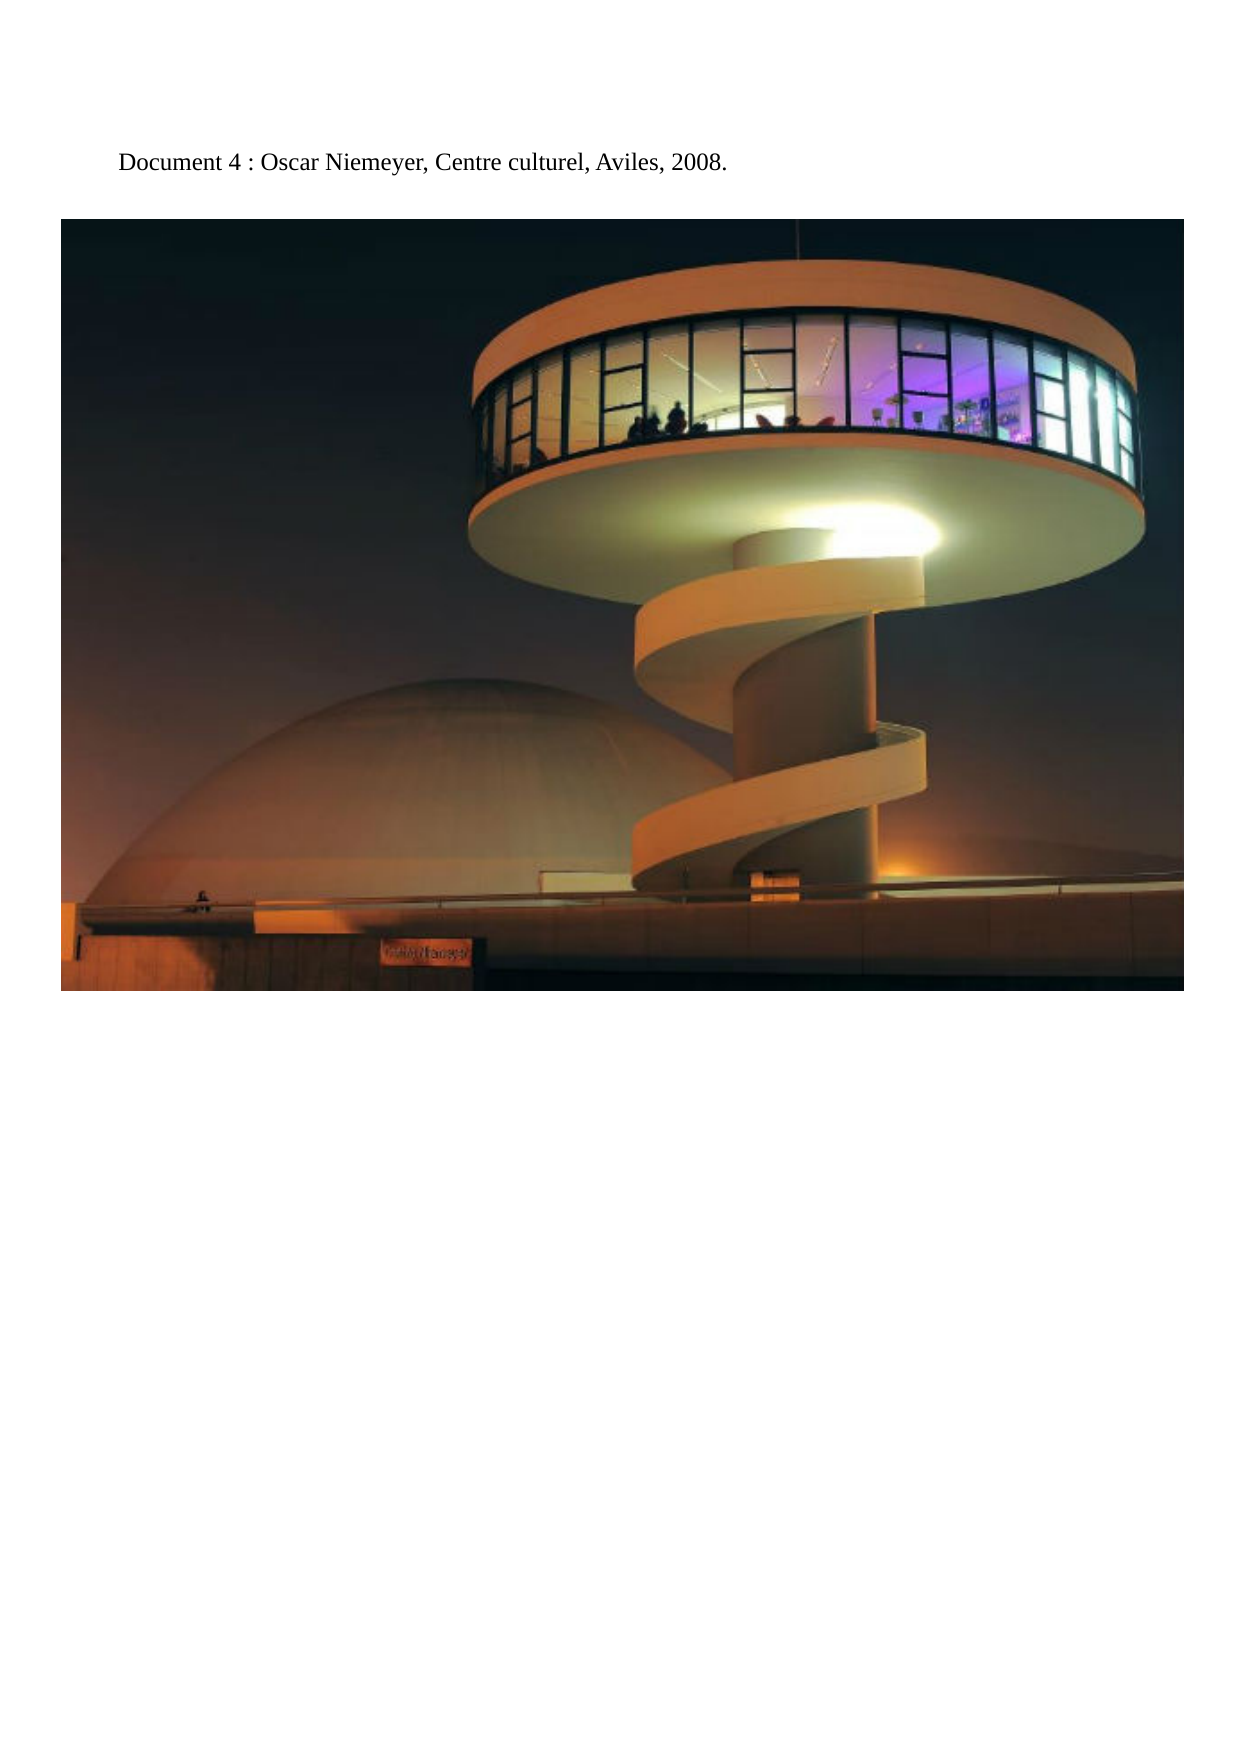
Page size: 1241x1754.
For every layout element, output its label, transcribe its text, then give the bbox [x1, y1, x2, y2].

text Document 4 : Oscar Niemeyer, Centre culturel, Aviles, 2008. [118, 147, 1122, 176]
picture [61, 219, 1184, 991]
